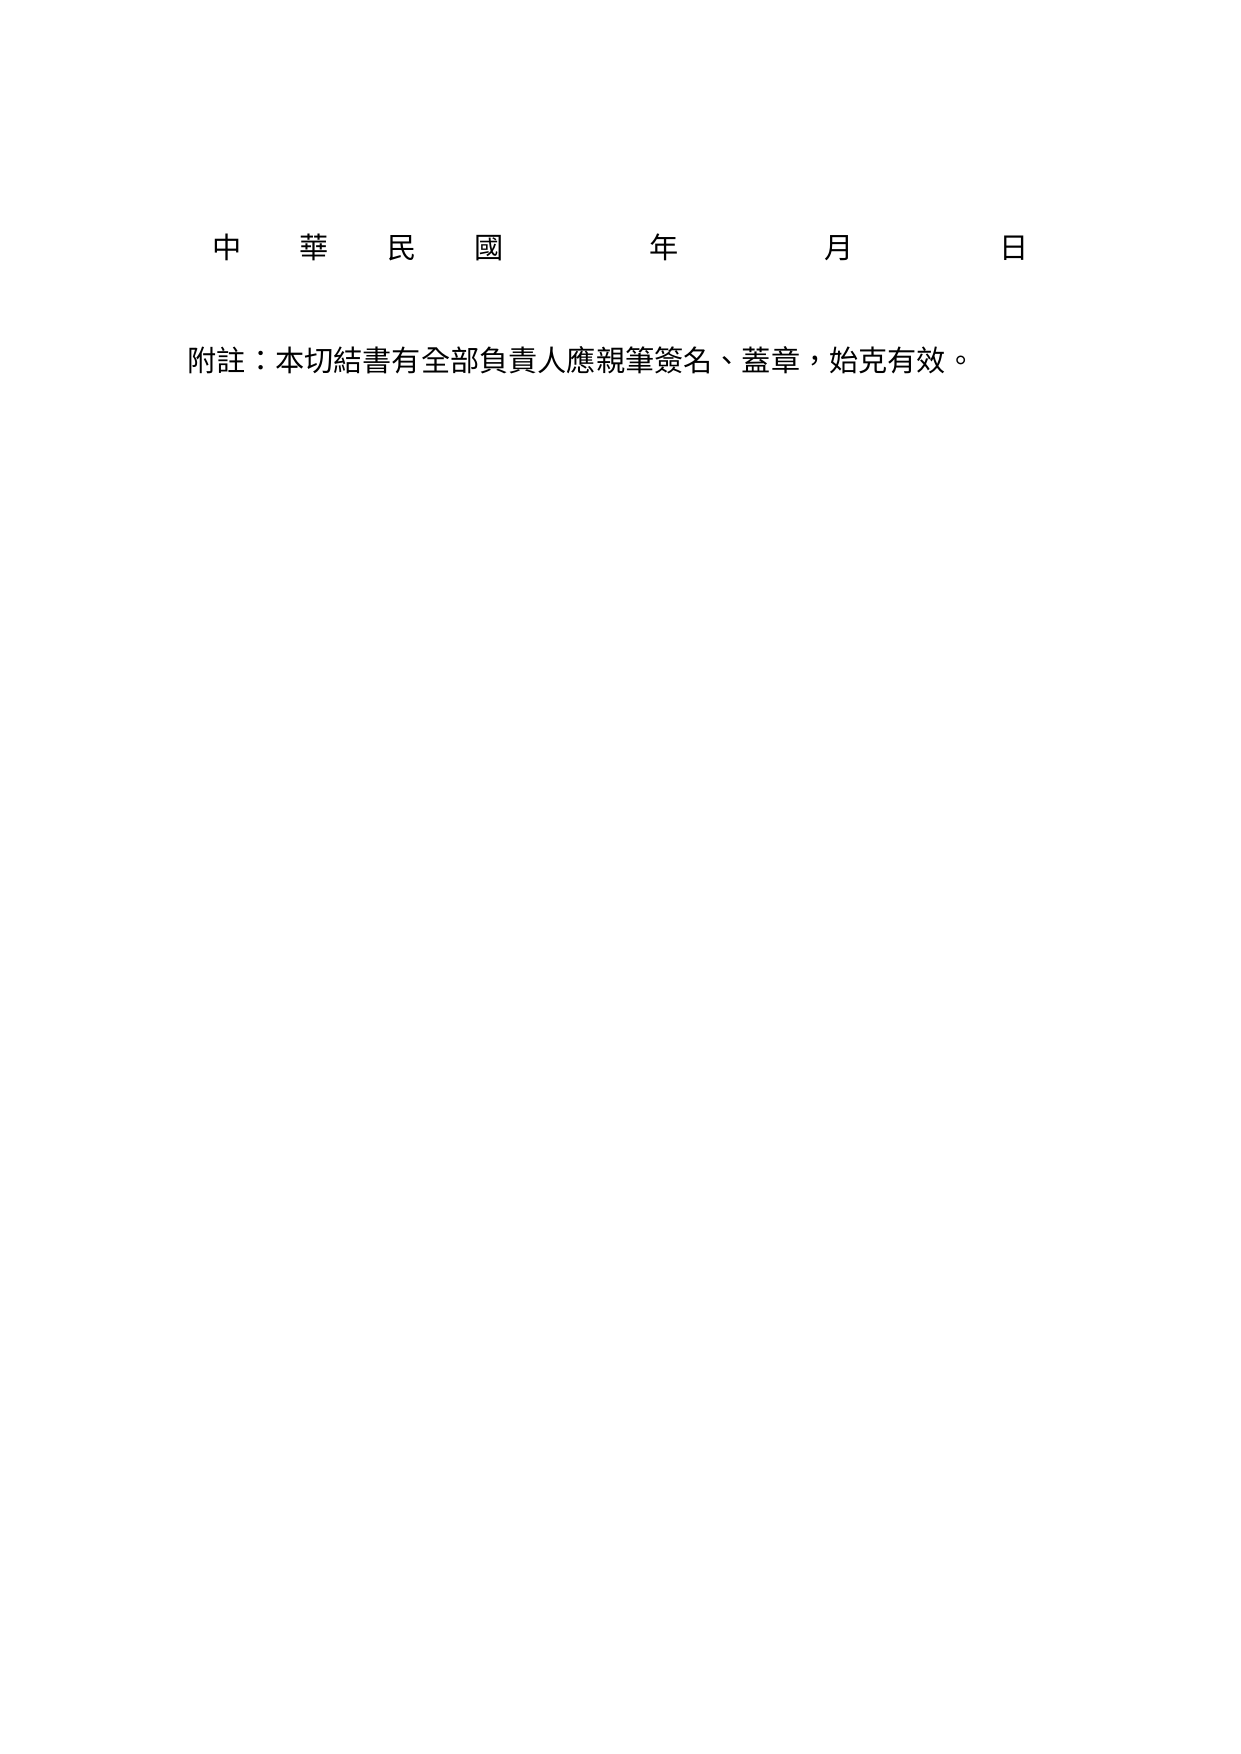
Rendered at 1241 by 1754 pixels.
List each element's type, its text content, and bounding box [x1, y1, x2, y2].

text 附註：本切結書有全部負責人應親筆簽名、蓋章，始克有效。 [187, 314, 1053, 389]
text 中 華 民 國 年 月 日 [187, 202, 1053, 277]
